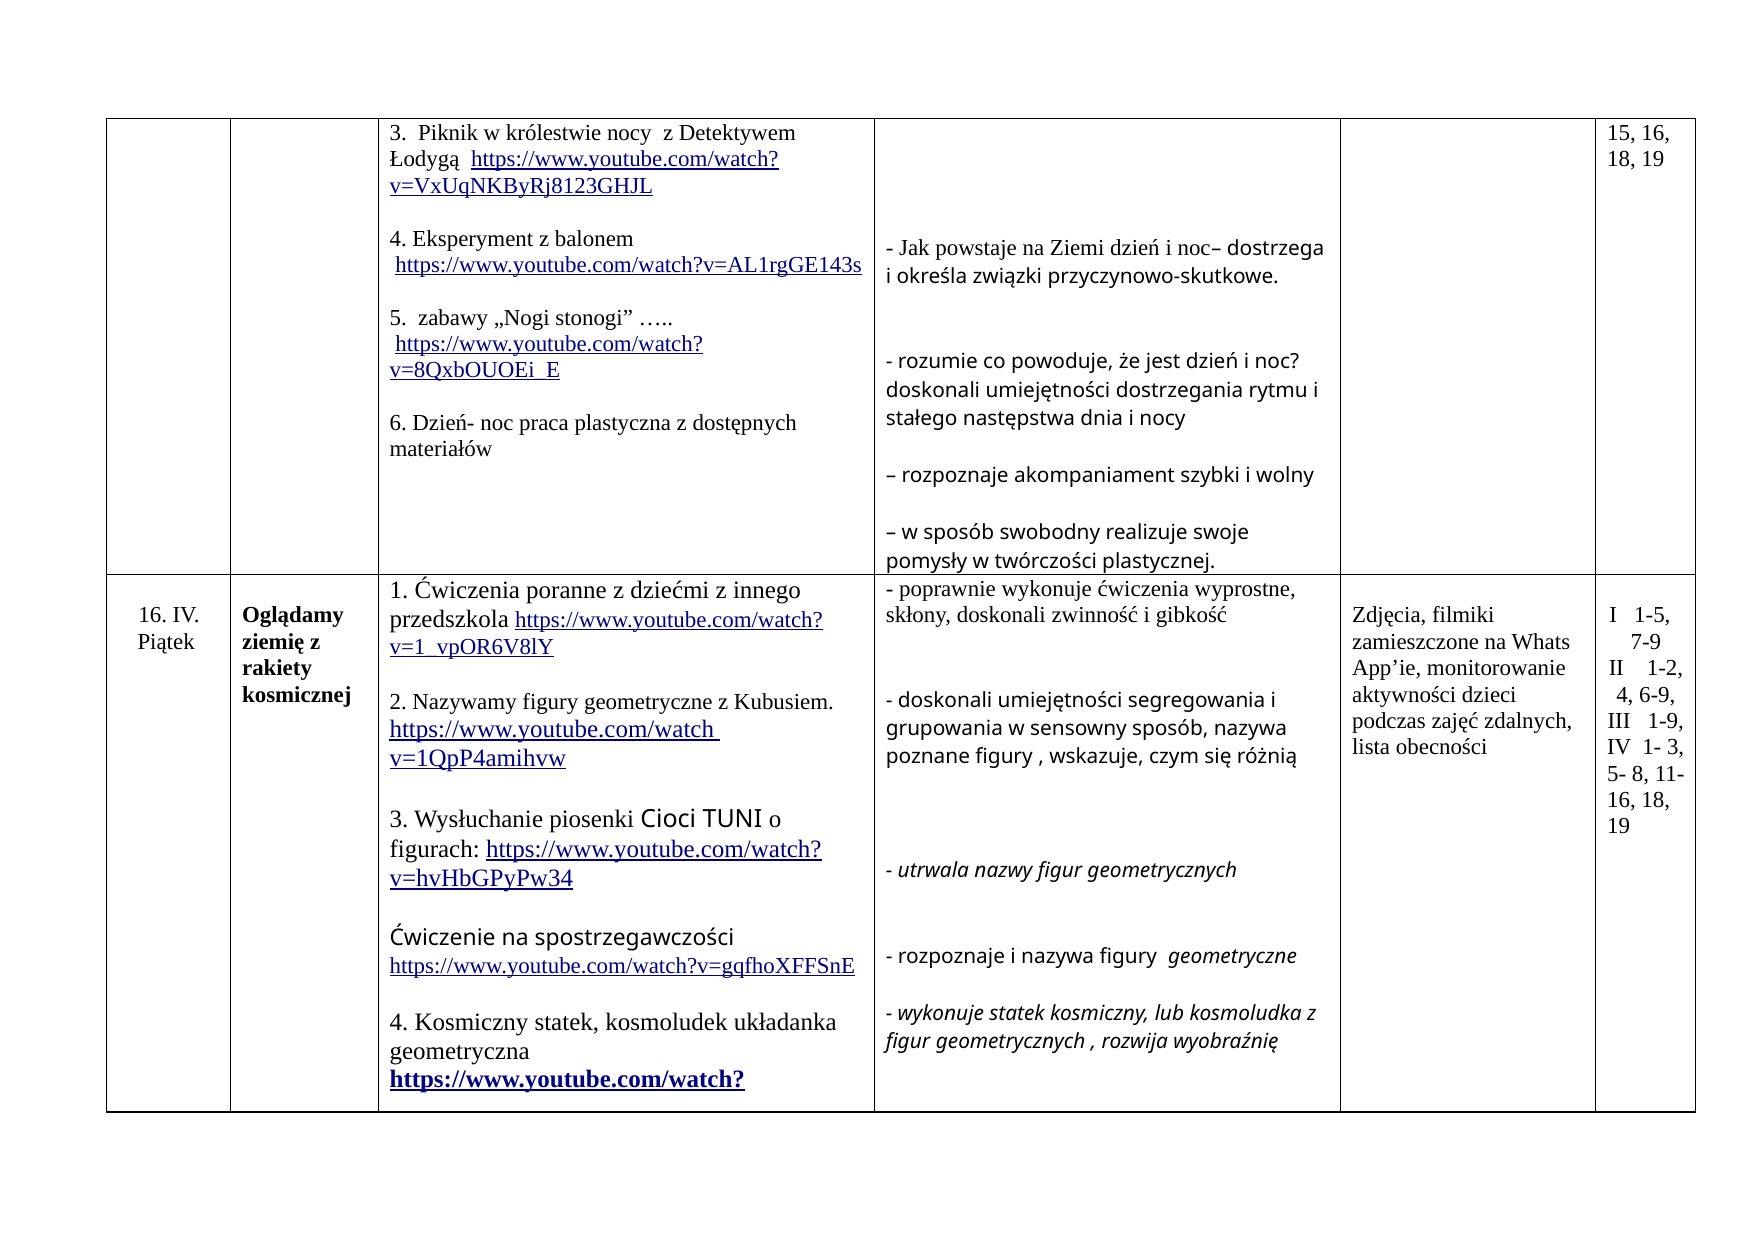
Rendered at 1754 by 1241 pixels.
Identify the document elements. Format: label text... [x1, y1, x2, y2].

table_cell [231, 119, 378, 574]
table_cell [1341, 119, 1595, 574]
table_cell [107, 119, 230, 574]
table_cell - poprawnie wykonuje ćwiczenia wyprostne, skłony, doskonali zwinność i gibkość - doskonali umiejętności segregowania i grupowania w sensowny sposób, nazywa poznane figury , wskazuje, czym się różnią - utrwala nazwy figur geometrycznych - rozpoznaje i nazywa figury geometryczne - wykonuje statek kosmiczny, lub kosmoludka z figur geometrycznych , rozwija wyobraźnię [875, 575, 1340, 1111]
table_cell 3. Piknik w królestwie nocy z Detektywem Łodygą https://www.youtube.com/watch?v=VxUqNKByRj8123GHJL 4. Eksperyment z balonem https://www.youtube.com/watch?v=AL1rgGE143s 5. zabawy „Nogi stonogi” ….. https://www.youtube.com/watch?v=8QxbOUOEi_E 6. Dzień- noc praca plastyczna z dostępnych materiałów [379, 119, 874, 574]
table_cell Oglądamy ziemię z rakiety kosmicznej [231, 575, 378, 1111]
table_cell - Jak powstaje na Ziemi dzień i noc– dostrzega i określa związki przyczynowo-skutkowe. - rozumie co powoduje, że jest dzień i noc? doskonali umiejętności dostrzegania rytmu i stałego następstwa dnia i nocy – rozpoznaje akompaniament szybki i wolny – w sposób swobodny realizuje swoje pomysły w twórczości plastycznej. [875, 119, 1340, 574]
table_cell 15, 16, 18, 19 [1596, 119, 1695, 574]
table_cell 16. IV. Piątek [107, 575, 230, 1111]
table_cell I 1-5, 7-9 II 1-2, 4, 6-9, III 1-9, IV 1- 3, 5- 8, 11-16, 18, 19 [1596, 575, 1695, 1111]
table_cell 1. Ćwiczenia poranne z dziećmi z innego przedszkola https://www.youtube.com/watch?v=1_vpOR6V8lY 2. Nazywamy figury geometryczne z Kubusiem. https://www.youtube.com/watch v=1QpP4amihvw 3. Wysłuchanie piosenki Cioci TUNI o figurach: https://www.youtube.com/watch?v=hvHbGPyPw34 Ćwiczenie na spostrzegawczości https://www.youtube.com/watch?v=gqfhoXFFSnE 4. Kosmiczny statek, kosmoludek układanka geometryczna https://www.youtube.com/watch? [379, 575, 874, 1111]
table_cell Zdjęcia, filmiki zamieszczone na Whats App’ie, monitorowanie aktywności dzieci podczas zajęć zdalnych, lista obecności [1341, 575, 1595, 1111]
